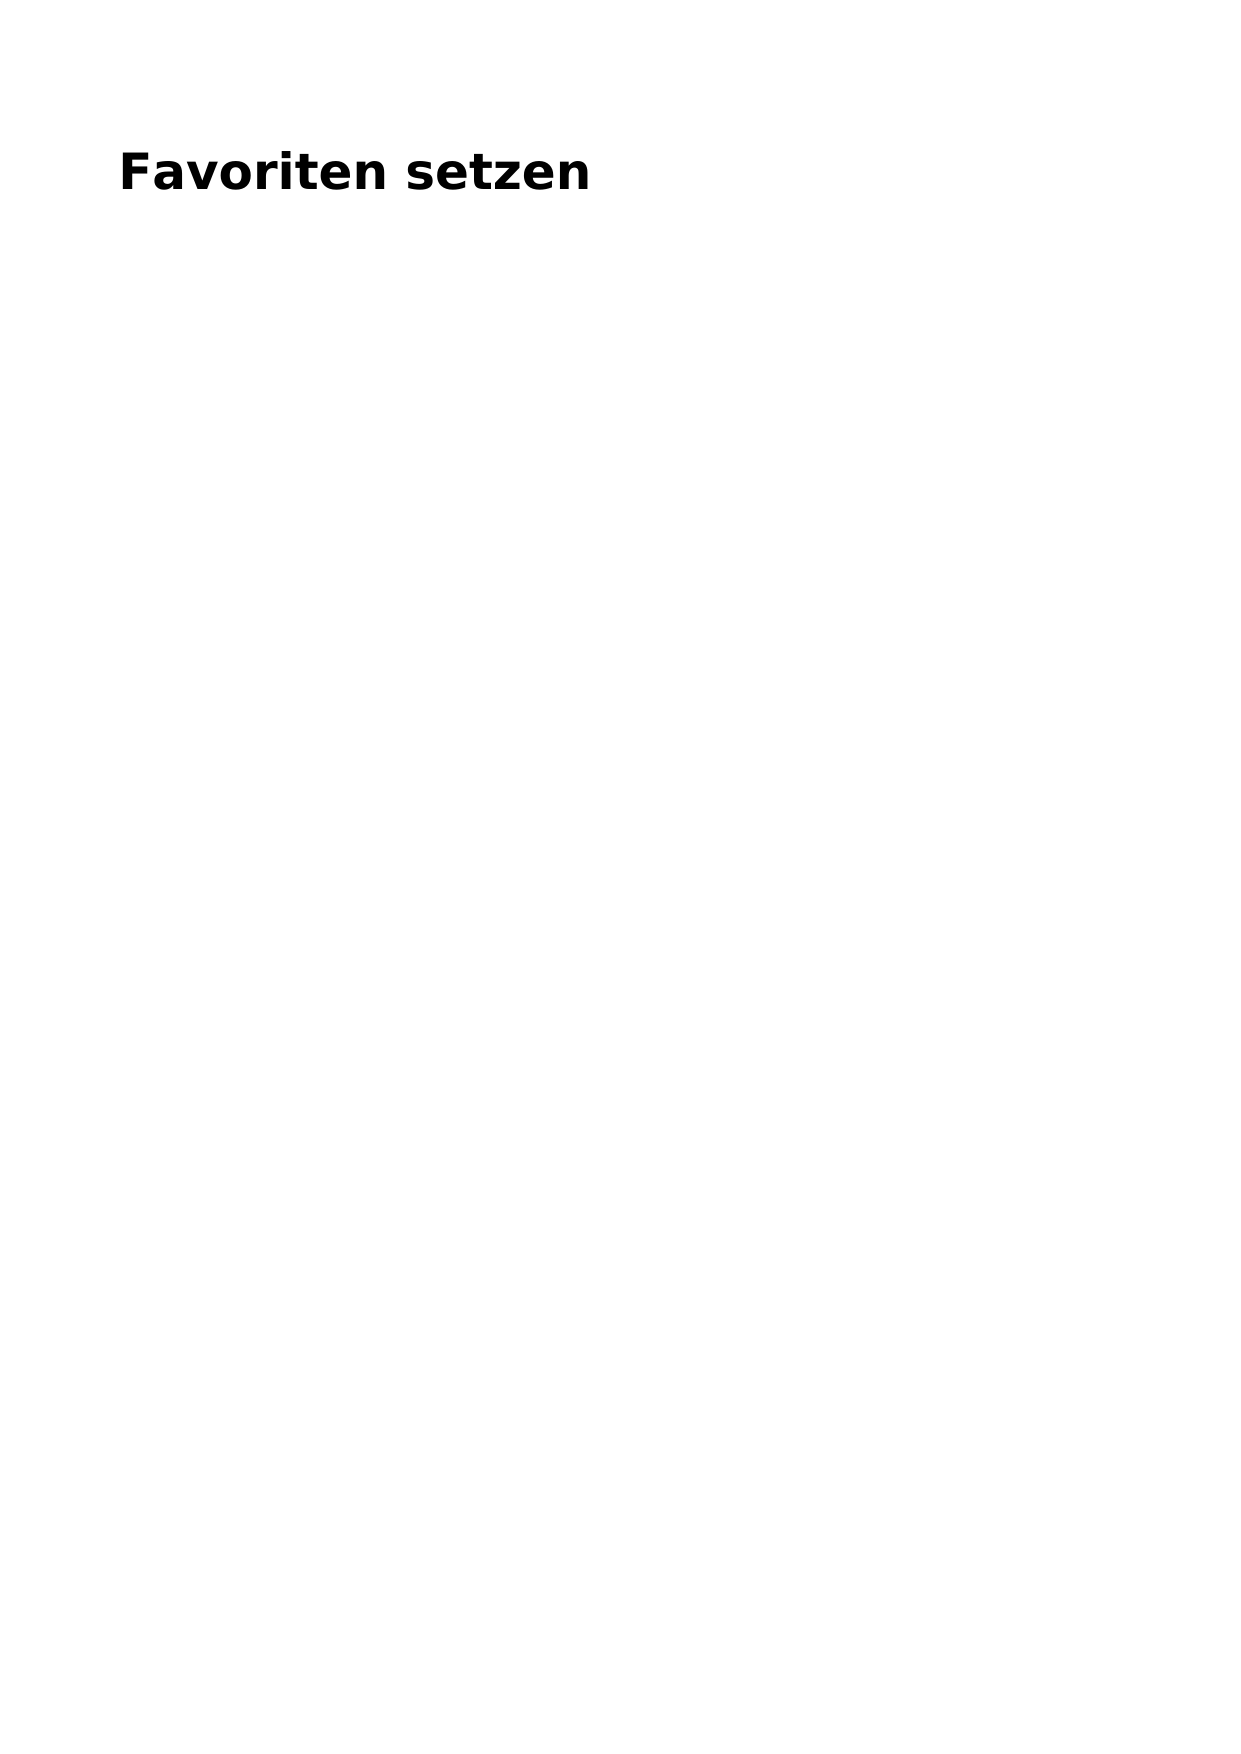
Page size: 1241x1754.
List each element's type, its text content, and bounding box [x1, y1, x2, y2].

subtitle Favoriten setzen [118, 143, 1122, 201]
